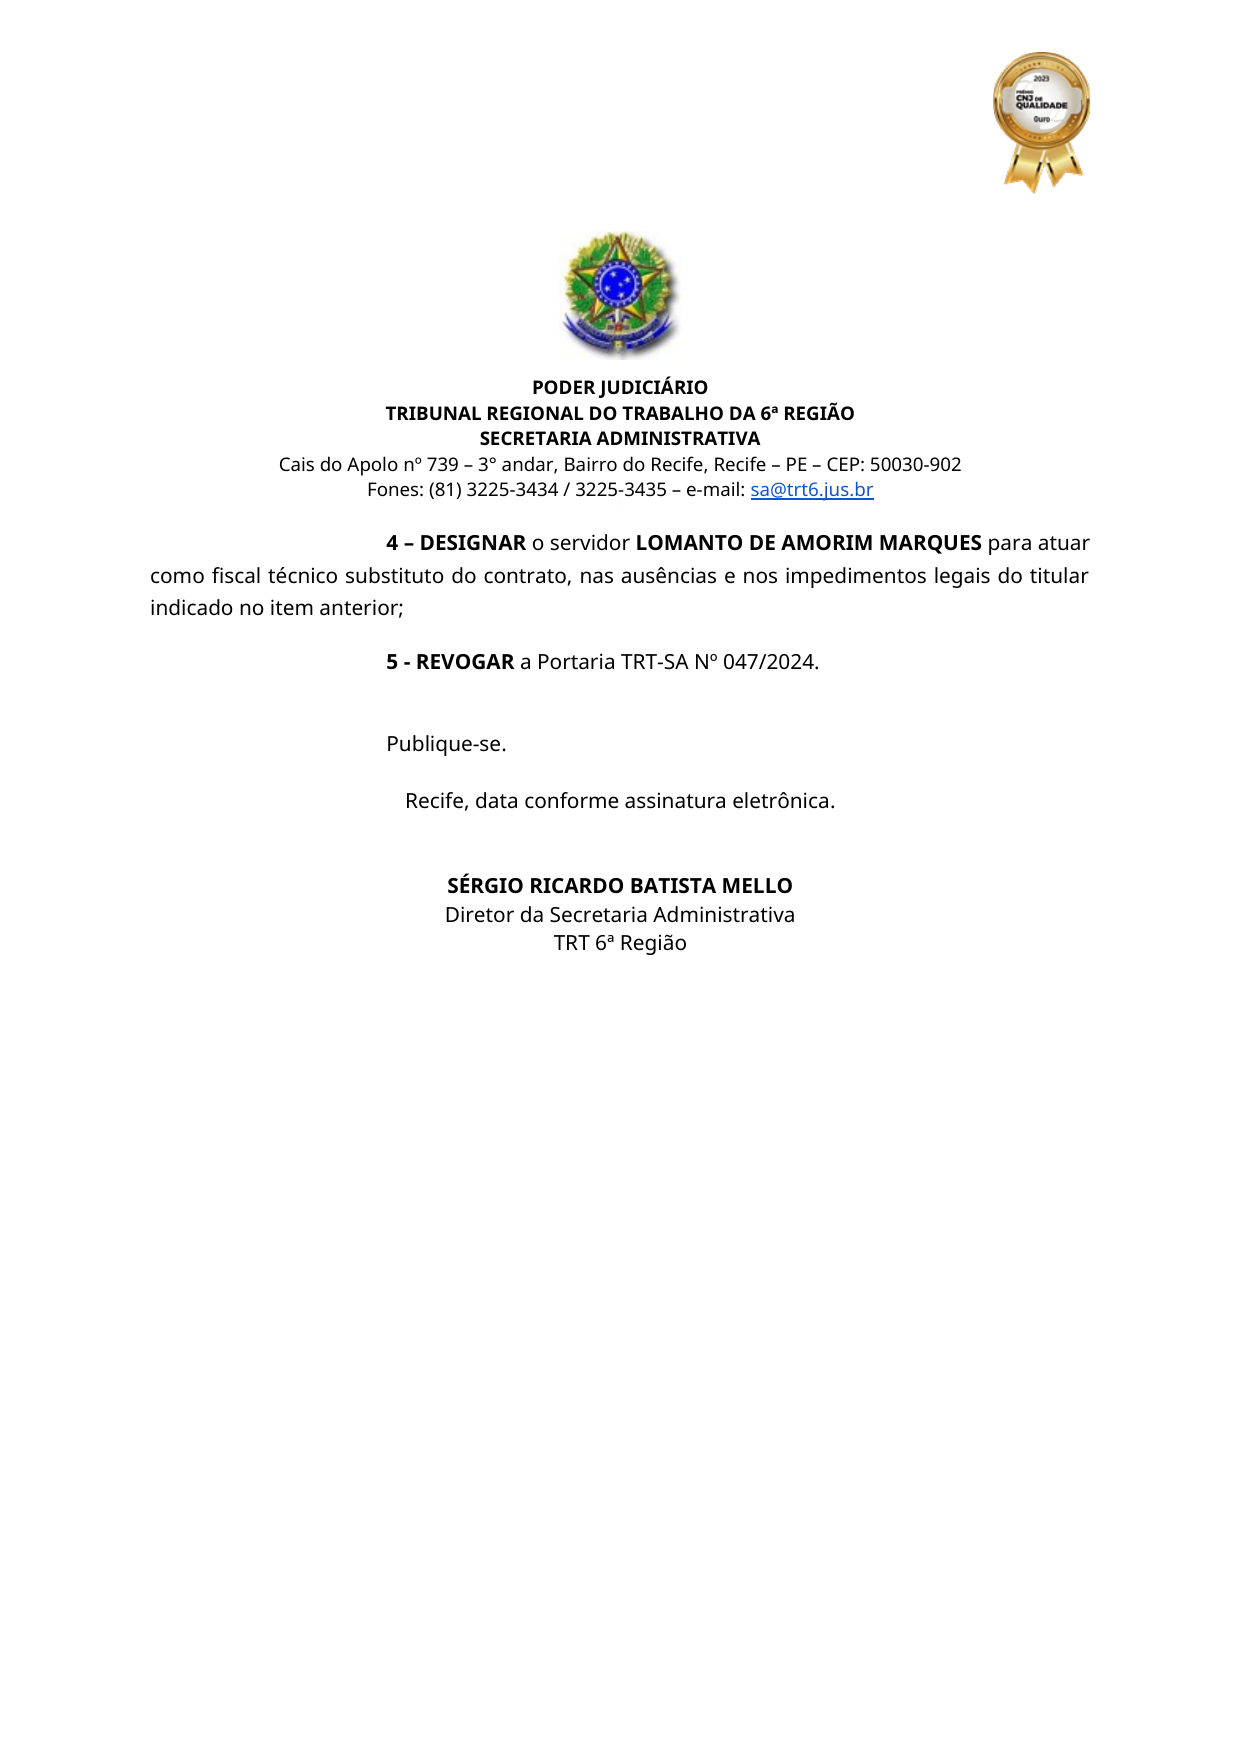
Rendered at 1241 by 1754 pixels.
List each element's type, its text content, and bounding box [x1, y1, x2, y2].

text TRT 6ª Região [150, 928, 1090, 957]
text 4 – DESIGNAR o servidor LOMANTO DE AMORIM MARQUES para atuar como fiscal técnico substituto do contrato, nas ausências e nos impedimentos legais do titular indicado no item anterior; [150, 528, 1090, 622]
text Publique-se. [150, 729, 1090, 757]
text Diretor da Secretaria Administrativa [150, 900, 1090, 928]
picture [559, 231, 682, 360]
text Recife, data conforme assinatura eletrônica. [150, 786, 1090, 814]
text SÉRGIO RICARDO BATISTA MELLO [150, 872, 1090, 900]
picture [993, 52, 1091, 194]
text 5 - REVOGAR a Portaria TRT-SA Nº 047/2024. [150, 647, 1090, 675]
